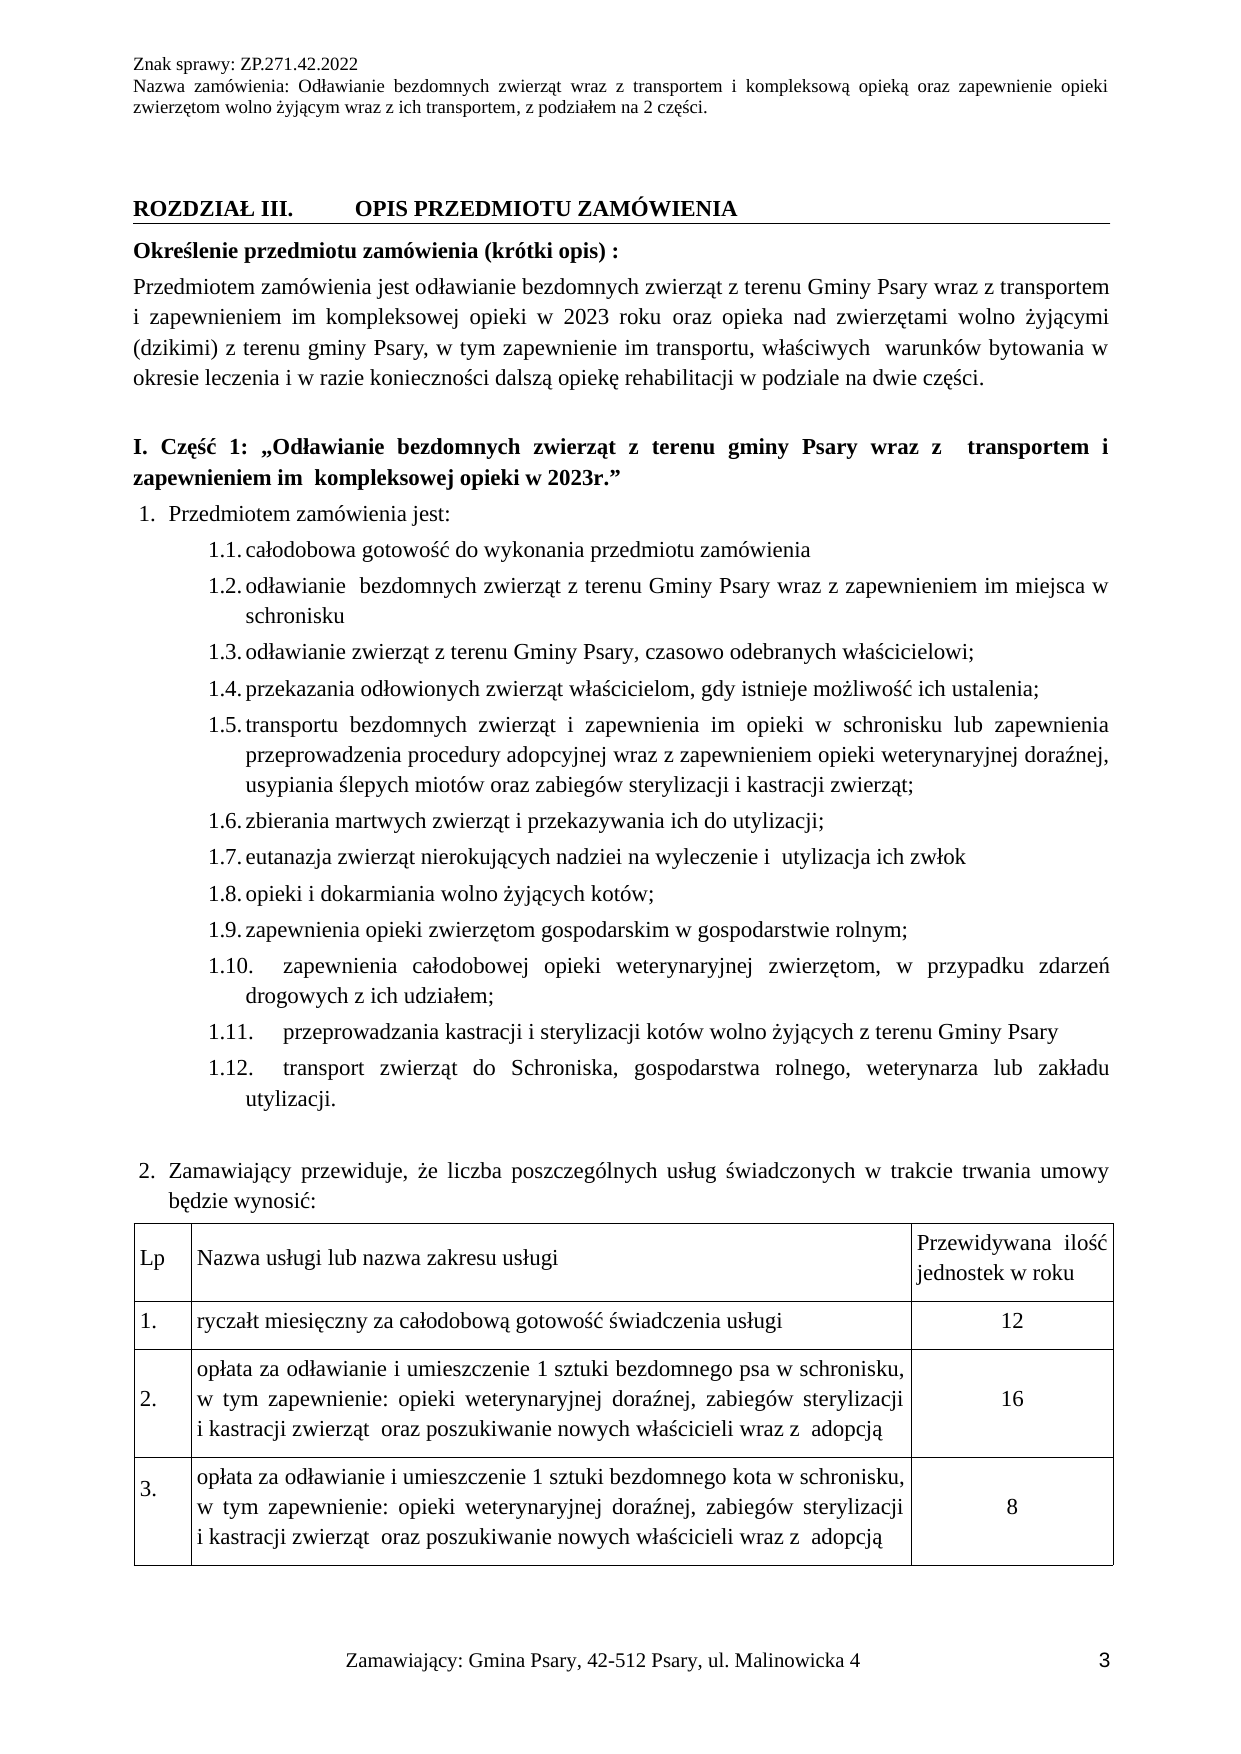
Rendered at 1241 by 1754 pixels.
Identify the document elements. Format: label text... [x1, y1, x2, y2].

table_cell ryczałt miesięczny za całodobową gotowość świadczenia usługi [192, 1302, 911, 1349]
list I. Część 1: „Odławianie bezdomnych zwierząt z terenu gminy Psary wraz z transportem i zapewnieniem im kompleksowej opieki w 2023r.” [133, 433, 1110, 490]
list przeprowadzania kastracji i sterylizacji kotów wolno żyjących z terenu Gminy Psary [208, 1018, 1110, 1044]
table_header Lp [135, 1224, 191, 1301]
list Przedmiotem zamówienia jest odławianie bezdomnych zwierząt z terenu Gminy Psary wraz z transportem i zapewnieniem im kompleksowej opieki w 2023 roku oraz opieka nad zwierzętami wolno żyjącymi (dzikimi) z terenu gminy Psary, w tym zapewnienie im transportu, właściwych warunków bytowania w okresie leczenia i w razie konieczności dalszą opiekę rehabilitacji w podziale na dwie części. [133, 273, 1110, 390]
list opieki i dokarmiania wolno żyjących kotów; [208, 879, 1110, 906]
list transportu bezdomnych zwierząt i zapewnienia im opieki w schronisku lub zapewnienia przeprowadzenia procedury adopcyjnej wraz z zapewnieniem opieki weterynaryjnej doraźnej, usypiania ślepych miotów oraz zabiegów sterylizacji i kastracji zwierząt; [208, 711, 1110, 797]
table_cell opłata za odławianie i umieszczenie 1 sztuki bezdomnego psa w schronisku, w tym zapewnienie: opieki weterynaryjnej doraźnej, zabiegów sterylizacji i kastracji zwierząt oraz poszukiwanie nowych właścicieli wraz z adopcją [192, 1350, 911, 1457]
list zapewnienia opieki zwierzętom gospodarskim w gospodarstwie rolnym; [208, 916, 1110, 942]
table_cell 1. [135, 1302, 191, 1349]
list odławianie bezdomnych zwierząt z terenu Gminy Psary wraz z zapewnieniem im miejsca w schronisku [208, 572, 1110, 629]
list zbierania martwych zwierząt i przekazywania ich do utylizacji; [208, 807, 1110, 834]
table_cell 12 [912, 1302, 1113, 1349]
list eutanazja zwierząt nierokujących nadziei na wyleczenie i utylizacja ich zwłok [208, 843, 1110, 870]
list transport zwierząt do Schroniska, gospodarstwa rolnego, weterynarza lub zakładu utylizacji. [208, 1054, 1110, 1111]
list odławianie zwierząt z terenu Gminy Psary, czasowo odebranych właścicielowi; [208, 638, 1110, 665]
table_header Nazwa usługi lub nazwa zakresu usługi [192, 1224, 911, 1301]
table_cell 3. [135, 1458, 191, 1565]
table_cell 8 [912, 1458, 1113, 1565]
text ROZDZIAŁ III. OPIS PRZEDMIOTU ZAMÓWIENIA [133, 195, 1110, 223]
list zapewnienia całodobowej opieki weterynaryjnej zwierzętom, w przypadku zdarzeń drogowych z ich udziałem; [208, 952, 1110, 1008]
table_cell opłata za odławianie i umieszczenie 1 sztuki bezdomnego kota w schronisku, w tym zapewnienie: opieki weterynaryjnej doraźnej, zabiegów sterylizacji i kastracji zwierząt oraz poszukiwanie nowych właścicieli wraz z adopcją [192, 1458, 911, 1565]
list przekazania odłowionych zwierząt właścicielom, gdy istnieje możliwość ich ustalenia; [208, 674, 1110, 701]
text Określenie przedmiotu zamówienia (krótki opis) : [133, 237, 1110, 263]
list Przedmiotem zamówienia jest: [133, 500, 1110, 526]
table_cell 16 [912, 1350, 1113, 1457]
list całodobowa gotowość do wykonania przedmiotu zamówienia [208, 536, 1110, 562]
table_header Przewidywana ilość jednostek w roku [912, 1224, 1113, 1301]
table_cell 2. [135, 1350, 191, 1457]
list Zamawiający przewiduje, że liczba poszczególnych usług świadczonych w trakcie trwania umowy będzie wynosić: [133, 1157, 1110, 1213]
